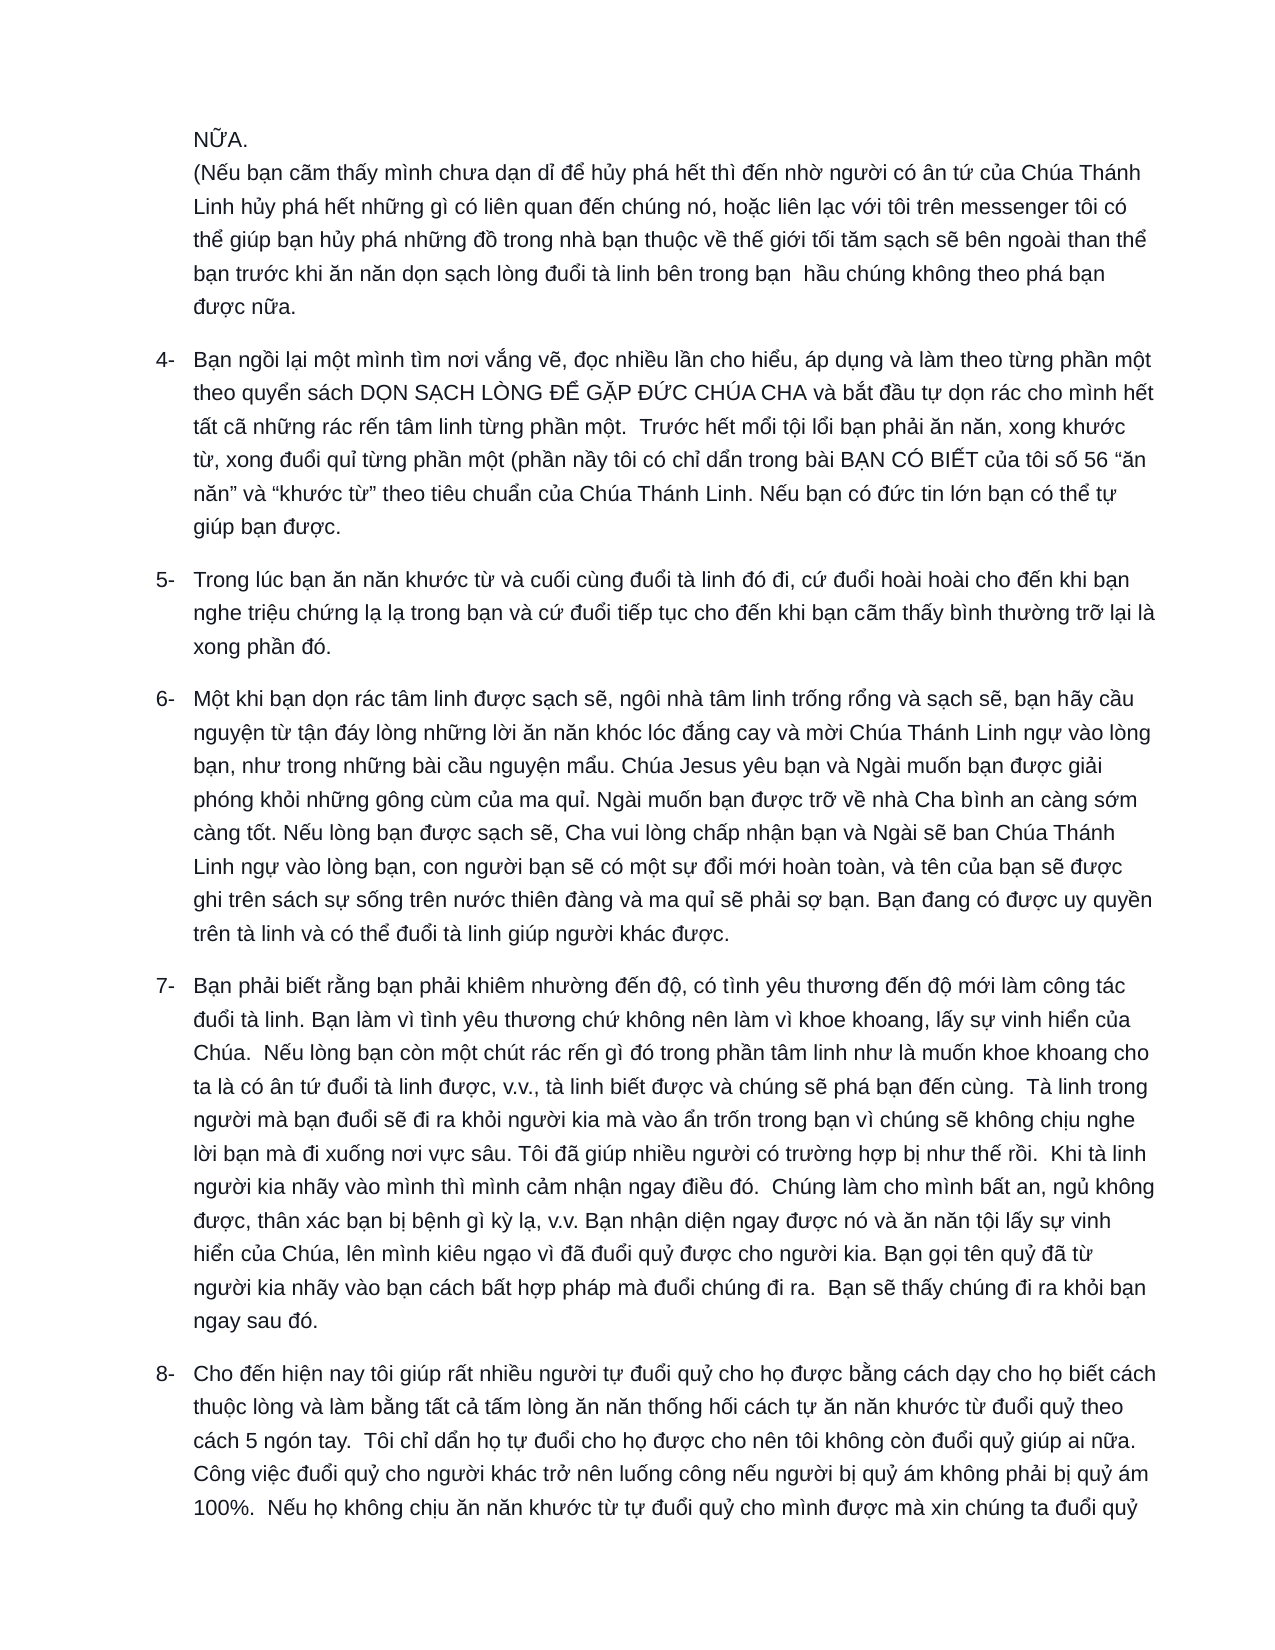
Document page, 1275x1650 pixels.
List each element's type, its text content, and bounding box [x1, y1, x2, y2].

list NỮA. (Nếu bạn cãm thấy mình chưa dạn dỉ để hủy phá hết thì đến nhờ người có ân tứ của Chúa Thánh Linh hủy phá hết những gì có liên quan đến chúng nó, hoặc liên lạc với tôi trên messenger tôi có thể giúp bạn hủy phá những đồ trong nhà bạn thuộc về thế giới tối tăm sạch sẽ bên ngoài than thể bạn trước khi ăn năn dọn sạch lòng đuổi tà linh bên trong bạn hầu chúng không theo phá bạn được nữa. [156, 118, 1157, 319]
list Một khi bạn dọn rác tâm linh được sạch sẽ, ngôi nhà tâm linh trống rổng và sạch sẽ, bạn hãy cầu nguyện từ tận đáy lòng những lời ăn năn khóc lóc đắng cay và mời Chúa Thánh Linh ngự vào lòng bạn, như trong những bài cầu nguyện mẩu. Chúa Jesus yêu bạn và Ngài muốn bạn được giải phóng khỏi những gông cùm của ma quỉ. Ngài muốn bạn được trỡ về nhà Cha bình an càng sớm càng tốt. Nếu lòng bạn được sạch sẽ, Cha vui lòng chấp nhận bạn và Ngài sẽ ban Chúa Thánh Linh ngự vào lòng bạn, con người bạn sẽ có một sự đổi mới hoàn toàn, và tên của bạn sẽ được ghi trên sách sự sống trên nước thiên đàng và ma quỉ sẽ phải sợ bạn. Bạn đang có được uy quyền trên tà linh và có thể đuổi tà linh giúp người khác được. [156, 677, 1157, 946]
list Cho đến hiện nay tôi giúp rất nhiều người tự đuổi quỷ cho họ được bằng cách dạy cho họ biết cách thuộc lòng và làm bằng tất cả tấm lòng ăn năn thống hối cách tự ăn năn khước từ đuổi quỷ theo cách 5 ngón tay. Tôi chỉ dẩn họ tự đuổi cho họ được cho nên tôi không còn đuổi quỷ giúp ai nữa. Công việc đuổi quỷ cho người khác trở nên luống công nếu người bị quỷ ám không phải bị quỷ ám 100%. Nếu họ không chịu ăn năn khước từ tự đuổi quỷ cho mình được mà xin chúng ta đuổi quỷ [156, 1352, 1157, 1520]
list Bạn ngồi lại một mình tìm nơi vắng vẽ, đọc nhiều lần cho hiểu, áp dụng và làm theo từng phần một theo quyển sách DỌN SẠCH LÒNG ĐỂ GẶP ĐỨC CHÚA CHA và bắt đầu tự dọn rác cho mình hết tất cã những rác rến tâm linh từng phần một. Trước hết mổi tội lổi bạn phải ăn năn, xong khước từ, xong đuổi quỉ từng phần một (phần nầy tôi có chỉ dẩn trong bài BẠN CÓ BIẾT của tôi số 56 “ăn năn” và “khước từ” theo tiêu chuẩn của Chúa Thánh Linh. Nếu bạn có đức tin lớn bạn có thể tự giúp bạn được. [156, 338, 1157, 539]
list Trong lúc bạn ăn năn khước từ và cuối cùng đuổi tà linh đó đi, cứ đuổi hoài hoài cho đến khi bạn nghe triệu chứng lạ lạ trong bạn và cứ đuổi tiếp tục cho đến khi bạn cãm thấy bình thường trỡ lại là xong phần đó. [156, 558, 1157, 659]
list Bạn phải biết rằng bạn phải khiêm nhường đến độ, có tình yêu thương đến độ mới làm công tác đuổi tà linh. Bạn làm vì tình yêu thương chứ không nên làm vì khoe khoang, lấy sự vinh hiển của Chúa. Nếu lòng bạn còn một chút rác rến gì đó trong phần tâm linh như là muốn khoe khoang cho ta là có ân tứ đuổi tà linh được, v.v., tà linh biết được và chúng sẽ phá bạn đến cùng. Tà linh trong người mà bạn đuổi sẽ đi ra khỏi người kia mà vào ẩn trốn trong bạn vì chúng sẽ không chịu nghe lời bạn mà đi xuống nơi vực sâu. Tôi đã giúp nhiều người có trường hợp bị như thế rồi. Khi tà linh người kia nhãy vào mình thì mình cảm nhận ngay điều đó. Chúng làm cho mình bất an, ngủ không được, thân xác bạn bị bệnh gì kỳ lạ, v.v. Bạn nhận diện ngay được nó và ăn năn tội lấy sự vinh hiển của Chúa, lên mình kiêu ngạo vì đã đuổi quỷ được cho người kia. Bạn gọi tên quỷ đã từ người kia nhãy vào bạn cách bất hợp pháp mà đuổi chúng đi ra. Bạn sẽ thấy chúng đi ra khỏi bạn ngay sau đó. [156, 964, 1157, 1333]
